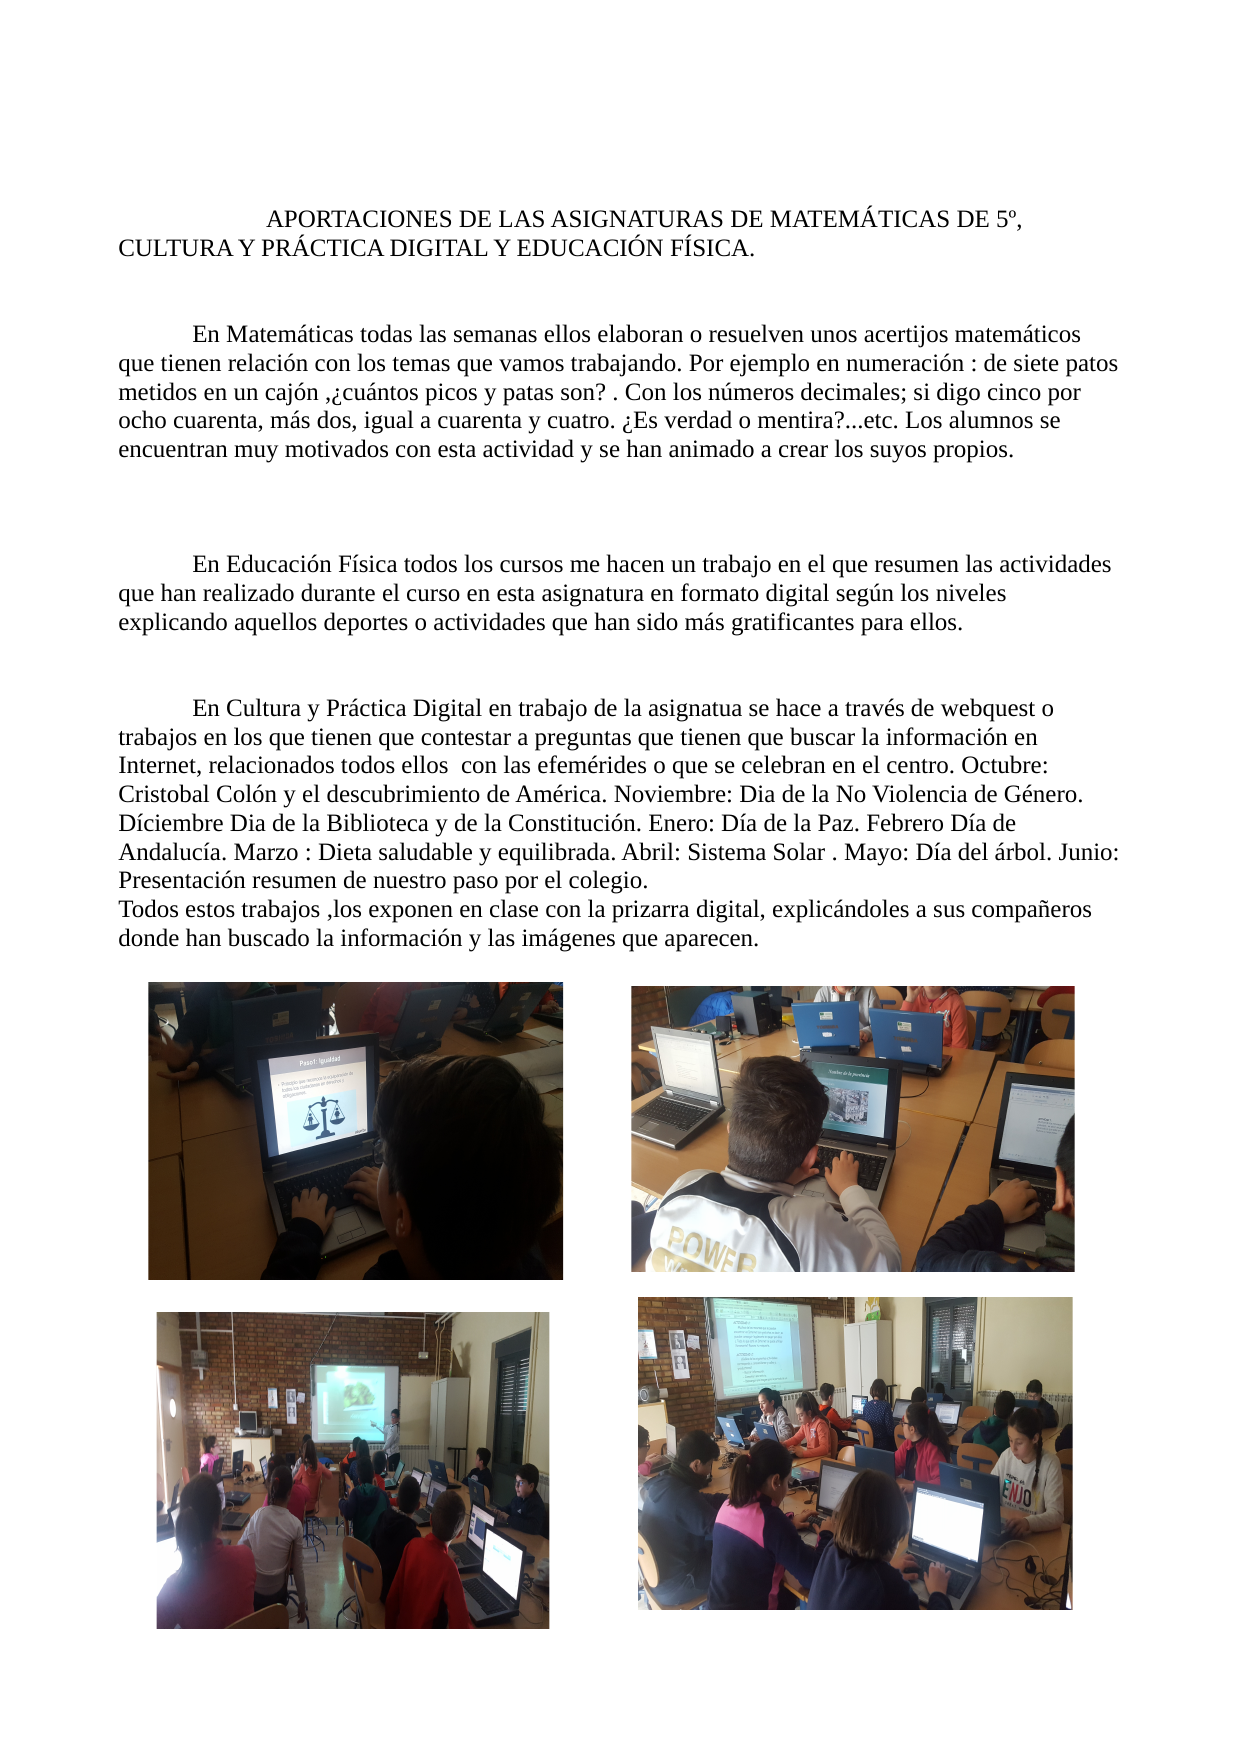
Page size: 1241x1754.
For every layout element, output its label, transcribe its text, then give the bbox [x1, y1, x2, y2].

text En Cultura y Práctica Digital en trabajo de la asignatua se hace a través de webquest o trabajos en los que tienen que contestar a preguntas que tienen que buscar la información en Internet, relacionados todos ellos con las efemérides o que se celebran en el centro. Octubre: Cristobal Colón y el descubrimiento de América. Noviembre: Dia de la No Violencia de Género. Díciembre Dia de la Biblioteca y de la Constitución. Enero: Día de la Paz. Febrero Día de Andalucía. Marzo : Dieta saludable y equilibrada. Abril: Sistema Solar . Mayo: Día del árbol. Junio: Presentación resumen de nuestro paso por el colegio. [118, 693, 1122, 894]
picture [631, 986, 1075, 1272]
picture [148, 982, 564, 1280]
picture [156, 1312, 550, 1629]
text En Educación Física todos los cursos me hacen un trabajo en el que resumen las actividades que han realizado durante el curso en esta asignatura en formato digital según los niveles explicando aquellos deportes o actividades que han sido más gratificantes para ellos. [118, 549, 1122, 636]
text En Matemáticas todas las semanas ellos elaboran o resuelven unos acertijos matemáticos que tienen relación con los temas que vamos trabajando. Por ejemplo en numeración : de siete patos metidos en un cajón ,¿cuántos picos y patas son? . Con los números decimales; si digo cinco por ocho cuarenta, más dos, igual a cuarenta y cuatro. ¿Es verdad o mentira?...etc. Los alumnos se encuentran muy motivados con esta actividad y se han animado a crear los suyos propios. [118, 319, 1122, 463]
text APORTACIONES DE LAS ASIGNATURAS DE MATEMÁTICAS DE 5º, CULTURA Y PRÁCTICA DIGITAL Y EDUCACIÓN FÍSICA. [118, 204, 1122, 262]
picture [638, 1297, 1073, 1610]
text Todos estos trabajos ,los exponen en clase con la prizarra digital, explicándoles a sus compañeros donde han buscado la información y las imágenes que aparecen. [118, 894, 1122, 952]
